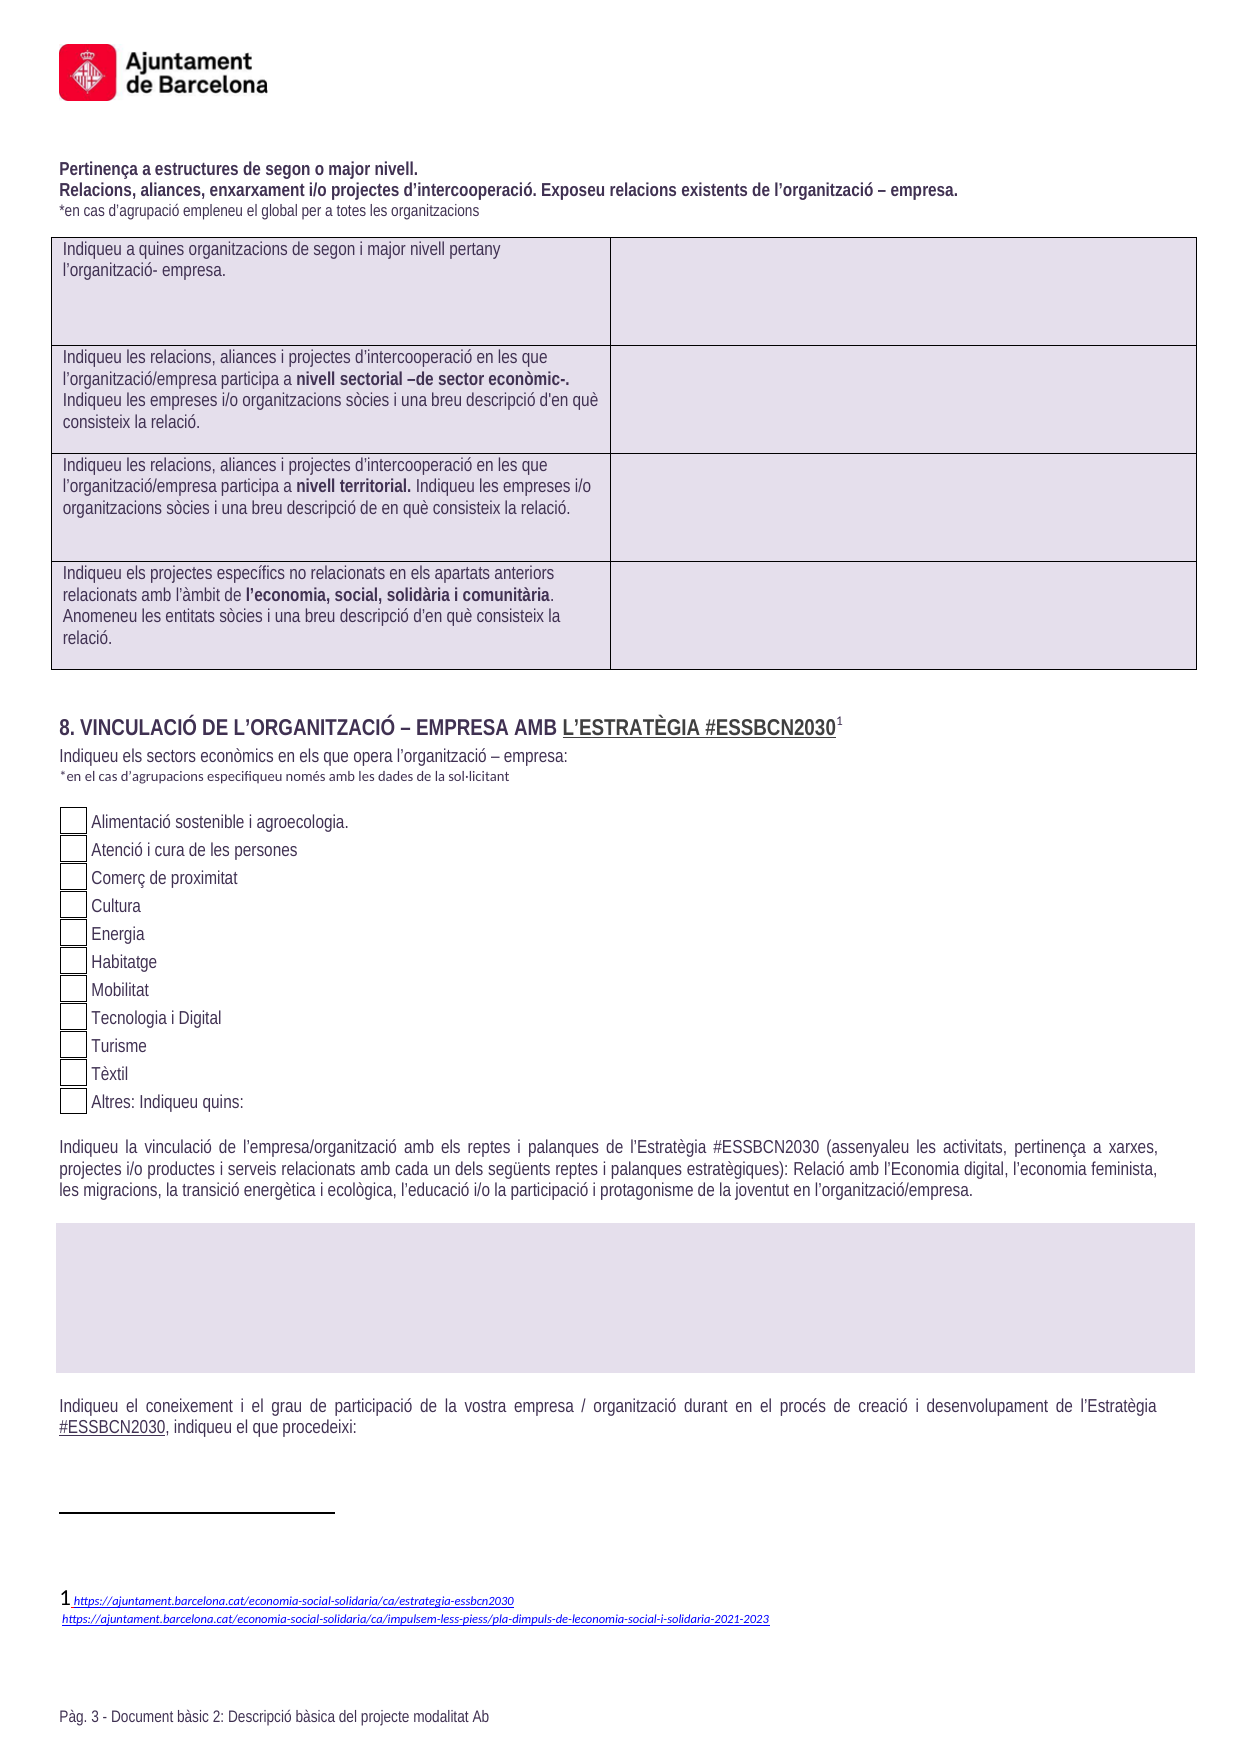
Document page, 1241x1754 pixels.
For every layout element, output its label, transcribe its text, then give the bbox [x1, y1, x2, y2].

text Atenció i cura de les persones [59, 834, 1159, 862]
table_cell Indiqueu les relacions, aliances i projectes d’intercooperació en les que l’organització/empresa participa a nivell sectorial –de sector econòmic-. Indiqueu les empreses i/o organitzacions sòcies i una breu descripció d'en què consisteix la relació. [52, 346, 610, 453]
text Indiqueu els sectors econòmics en els que opera l’organització – empresa: [59, 745, 1159, 767]
table_header [56, 1223, 1195, 1373]
text Tecnologia i Digital [59, 1002, 1159, 1031]
table_cell [611, 346, 1196, 453]
table_cell [611, 562, 1196, 669]
text [61, 1032, 86, 1057]
text Tèxtil [59, 1058, 1159, 1087]
table_header Indiqueu a quines organitzacions de segon i major nivell pertany l’organització- empresa. [52, 238, 610, 345]
table_cell [611, 454, 1196, 561]
text Cultura [59, 890, 1159, 918]
text Mobilitat [59, 974, 1159, 1002]
text *en el cas d’agrupacions especifiqueu només amb les dades de la sol·licitant [59, 767, 1159, 785]
text Indiqueu el coneixement i el grau de participació de la vostra empresa / organització durant en el procés de creació i desenvolupament de l’Estratègia #ESSBCN2030, indiqueu el que procedeixi: [59, 1395, 1159, 1438]
text Alimentació sostenible i agroecologia. [59, 806, 1159, 834]
table_header 8. VINCULACIÓ DE L’ORGANITZACIÓ – EMPRESA AMB L’ESTRATÈGIA #ESSBCN2030 [52, 713, 1159, 745]
text Relacions, aliances, enxarxament i/o projectes d’intercooperació. Exposeu relacions existents de l’organització – empresa. [59, 179, 1159, 201]
text Turisme [87, 1031, 1159, 1058]
text Habitatge [59, 946, 1159, 974]
text *en cas d’agrupació empleneu el global per a totes les organitzacions [59, 201, 1159, 220]
table_cell Indiqueu les relacions, aliances i projectes d’intercooperació en les que l’organització/empresa participa a nivell territorial. Indiqueu les empreses i/o organitzacions sòcies i una breu descripció de en què consisteix la relació. [52, 454, 610, 561]
table_cell Indiqueu els projectes específics no relacionats en els apartats anteriors relacionats amb l’àmbit de l’economia, social, solidària i comunitària. Anomeneu les entitats sòcies i una breu descripció d’en què consisteix la relació. [52, 562, 610, 669]
text Indiqueu la vinculació de l’empresa/organització amb els reptes i palanques de l’Estratègia #ESSBCN2030 (assenyaleu les activitats, pertinença a xarxes, projectes i/o productes i serveis relacionats amb cada un dels següents reptes i palanques estratègiques): Relació amb l’Economia digital, l’economia feminista, les migracions, la transició energètica i ecològica, l’educació i/o la participació i protagonisme de la joventut en l’organització/empresa. [59, 1136, 1159, 1201]
table_header [611, 238, 1196, 345]
text Pertinença a estructures de segon o major nivell. [59, 158, 1159, 179]
text Energia [59, 918, 1159, 946]
text Altres: Indiqueu quins: [59, 1087, 1159, 1114]
text Comerç de proximitat [59, 862, 1159, 890]
picture [59, 44, 268, 101]
